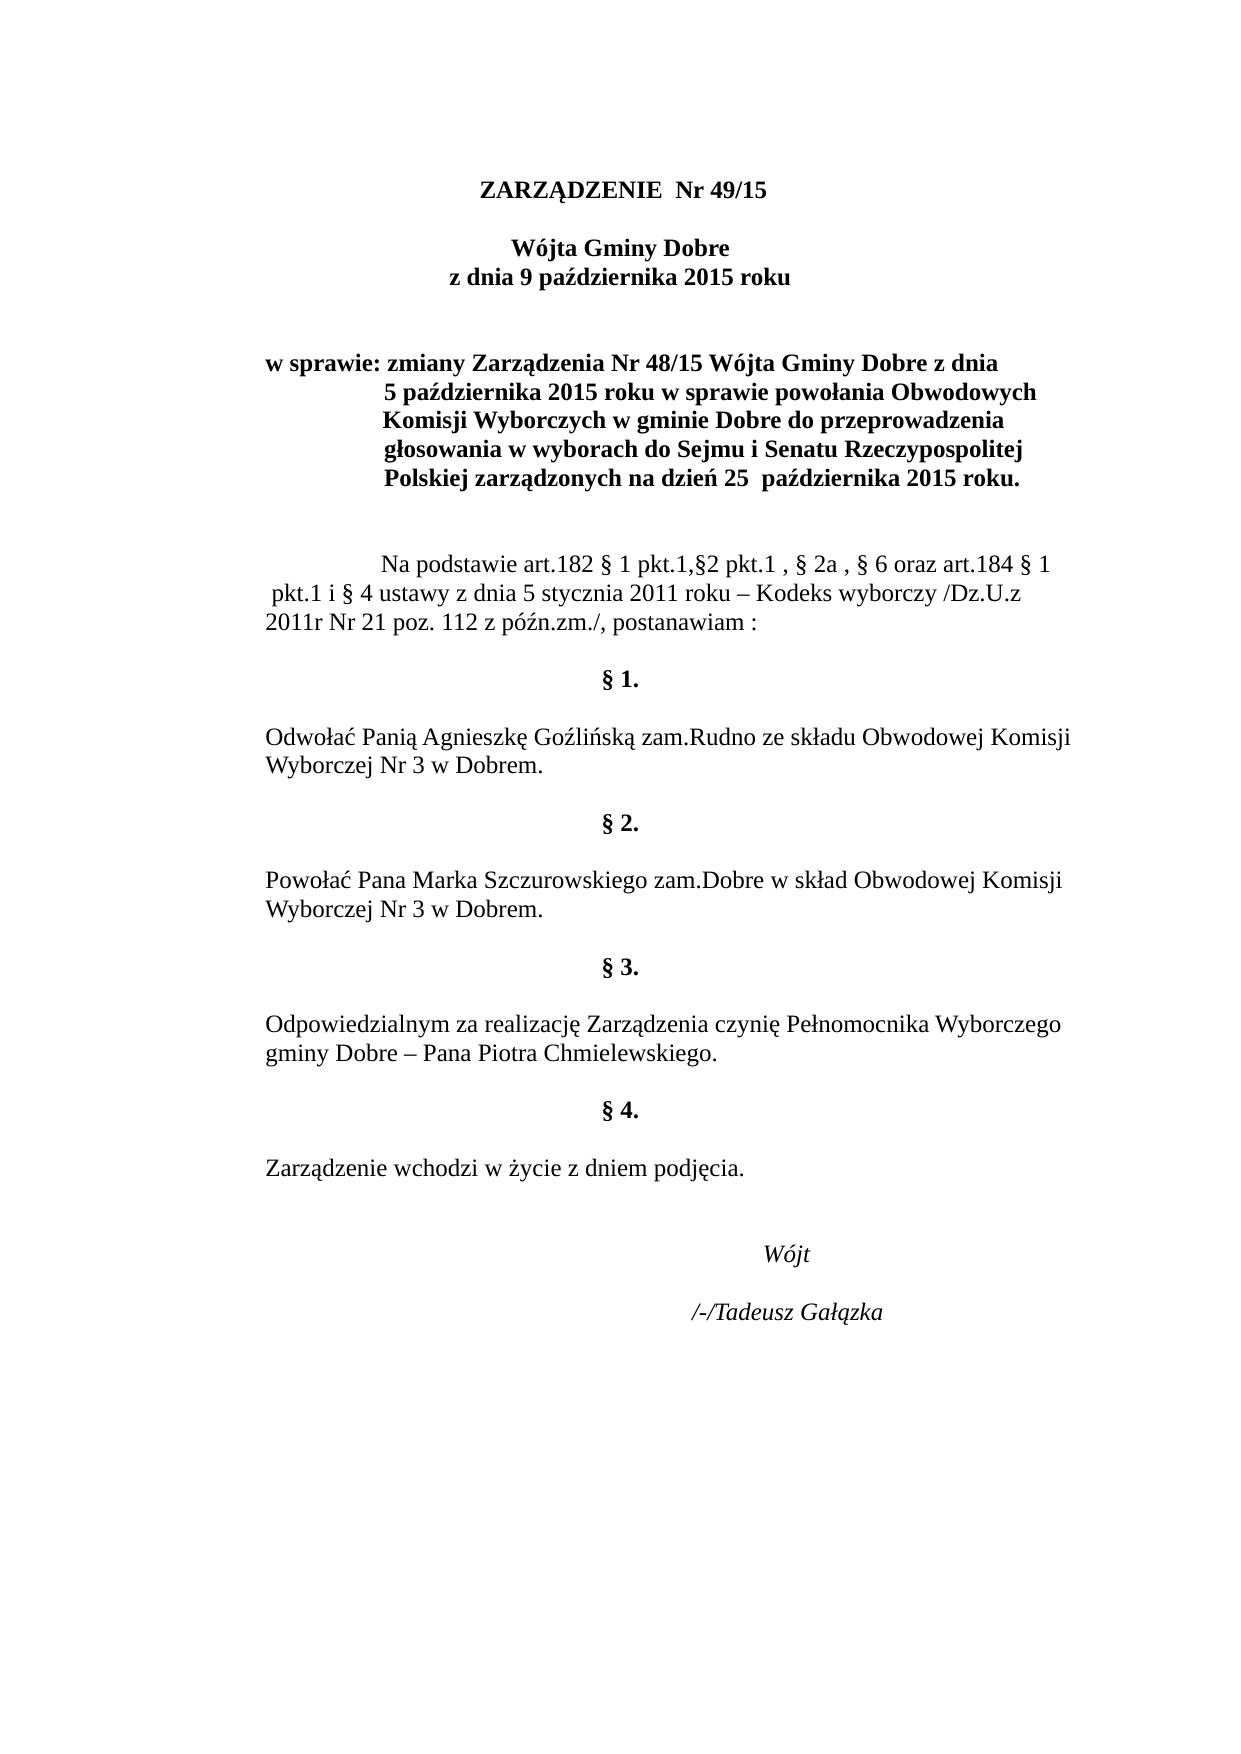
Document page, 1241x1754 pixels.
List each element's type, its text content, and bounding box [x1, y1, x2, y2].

text § 2. [118, 808, 1122, 837]
text gminy Dobre – Pana Piotra Chmielewskiego. [118, 1038, 1122, 1067]
text § 4. [118, 1096, 1122, 1124]
text z dnia 9 października 2015 roku [118, 262, 1122, 291]
text § 1. [118, 664, 1122, 693]
text Polskiej zarządzonych na dzień 25 października 2015 roku. [118, 463, 1122, 492]
text 5 października 2015 roku w sprawie powołania Obwodowych [118, 377, 1122, 406]
text Powołać Pana Marka Szczurowskiego zam.Dobre w skład Obwodowej Komisji Wyborczej Nr 3 w Dobrem. [118, 866, 1122, 923]
text ZARZĄDZENIE Nr 49/15 [118, 176, 1122, 204]
text pkt.1 i § 4 ustawy z dnia 5 stycznia 2011 roku – Kodeks wyborczy /Dz.U.z [118, 578, 1122, 607]
text Odpowiedzialnym za realizację Zarządzenia czynię Pełnomocnika Wyborczego [118, 1009, 1122, 1038]
text 2011r Nr 21 poz. 112 z późn.zm./, postanawiam : [118, 607, 1122, 636]
text Komisji Wyborczych w gminie Dobre do przeprowadzenia [118, 406, 1122, 434]
text Wójt [118, 1239, 1122, 1268]
text Na podstawie art.182 § 1 pkt.1,§2 pkt.1 , § 2a , § 6 oraz art.184 § 1 [118, 549, 1122, 578]
text § 3. [118, 952, 1122, 981]
text Odwołać Panią Agnieszkę Goźlińską zam.Rudno ze składu Obwodowej Komisji [118, 722, 1122, 751]
text Wójta Gminy Dobre [118, 233, 1122, 262]
text Wyborczej Nr 3 w Dobrem. [118, 751, 1122, 779]
text /-/Tadeusz Gałązka [118, 1297, 1122, 1326]
text głosowania w wyborach do Sejmu i Senatu Rzeczypospolitej [118, 434, 1122, 463]
text w sprawie: zmiany Zarządzenia Nr 48/15 Wójta Gminy Dobre z dnia [118, 348, 1122, 377]
text Zarządzenie wchodzi w życie z dniem podjęcia. [118, 1153, 1122, 1182]
